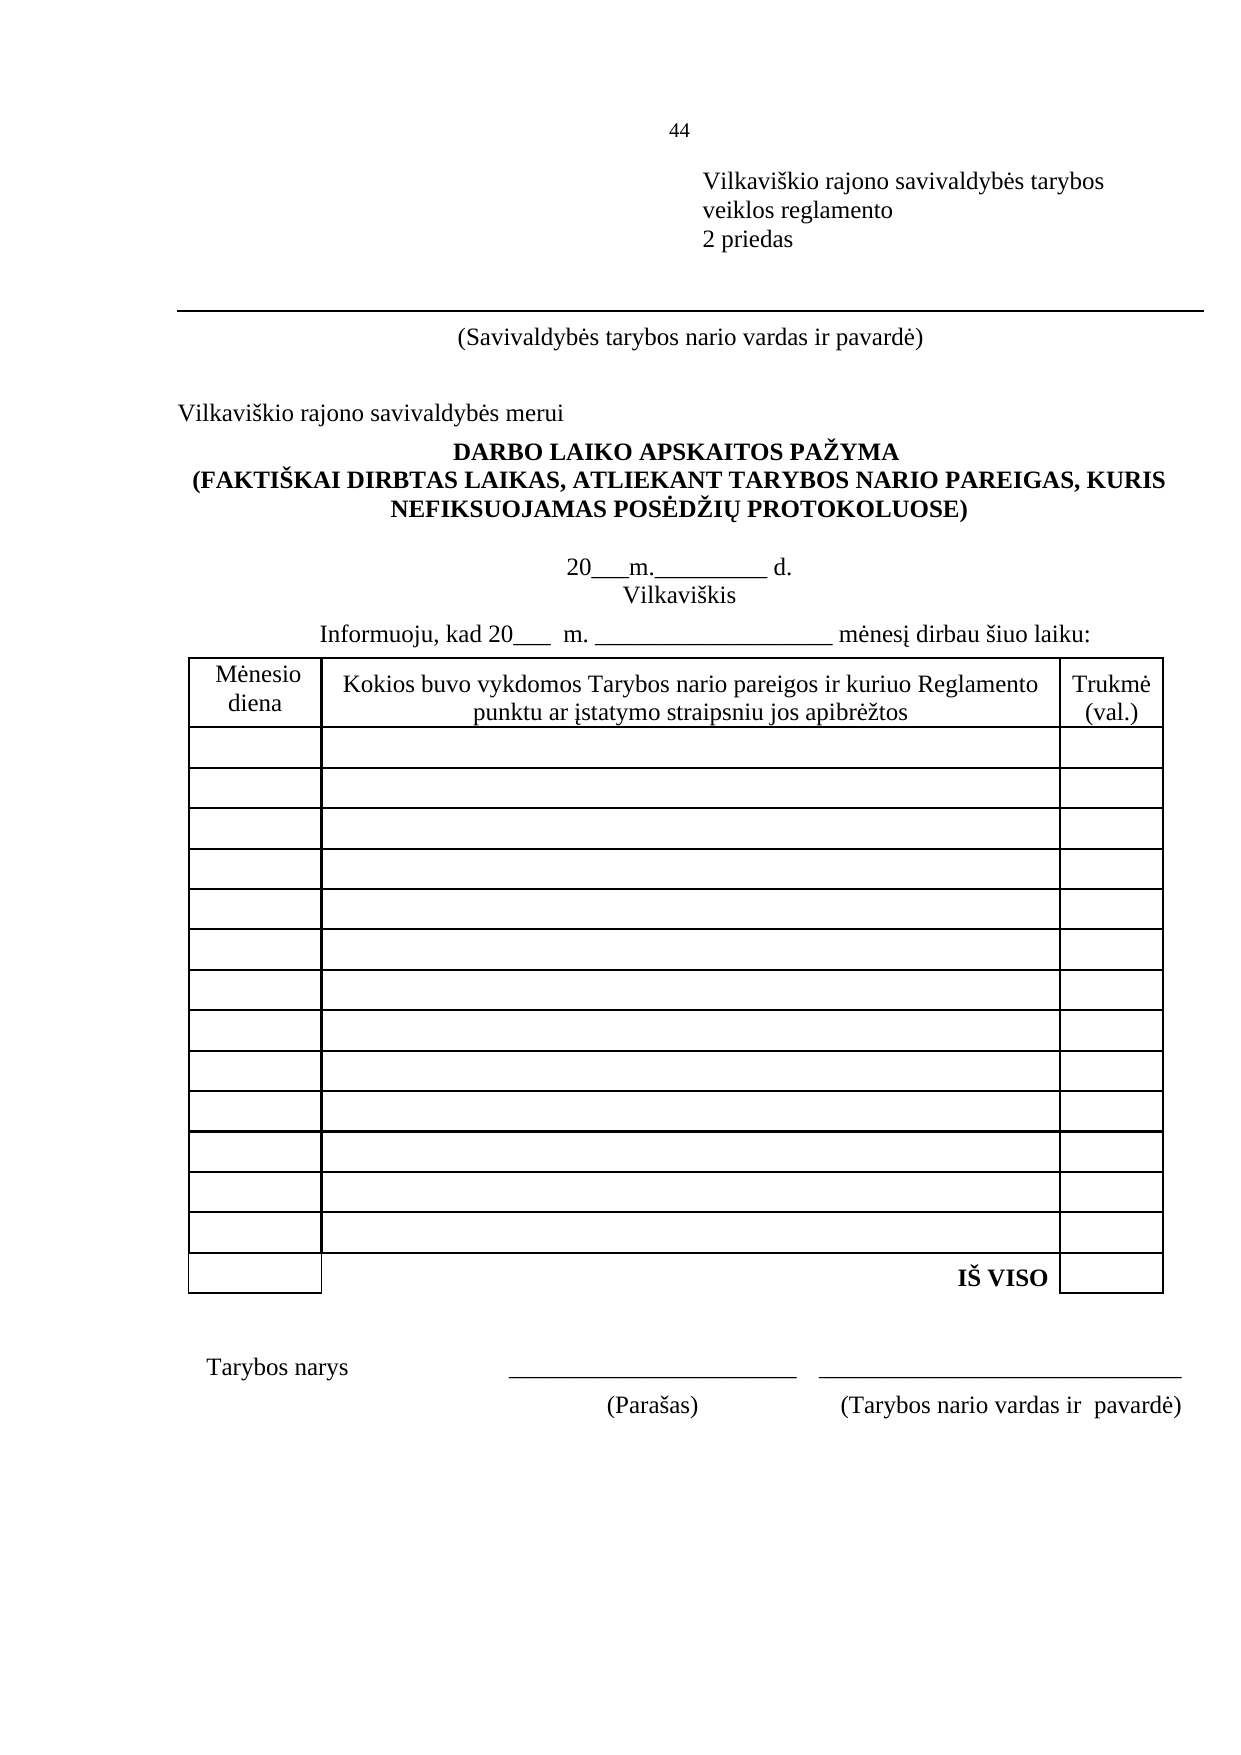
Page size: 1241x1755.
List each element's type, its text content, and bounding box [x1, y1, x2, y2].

table_cell [1061, 1052, 1162, 1090]
text 20___m._________ d. [177, 552, 1181, 580]
table_cell [1061, 769, 1162, 807]
table_cell [190, 890, 320, 928]
table_header Kokios buvo vykdomos Tarybos nario pareigos ir kuriuo Reglamento punktu ar įstatymo straipsniu jos apibrėžtos [323, 659, 1059, 726]
table_cell [189, 1254, 321, 1292]
table_cell [323, 890, 1059, 928]
table_cell [190, 1213, 320, 1252]
text 2 priedas [567, 224, 1181, 252]
table_cell [190, 809, 320, 847]
table_cell [1061, 930, 1162, 969]
table_header _____________________________ [808, 1342, 1192, 1380]
table_cell (Parašas) [498, 1380, 807, 1419]
table_cell [323, 1213, 1059, 1252]
table_cell [1061, 971, 1162, 1009]
table_cell [1061, 1092, 1162, 1130]
text (FAKTIŠKAI DIRBTAS LAIKAS, ATLIEKANT TARYBOS NARIO PAREIGAS, KURIS NEFIKSUOJAMAS POSĖDŽIŲ PROTOKOLUOSE) [177, 465, 1181, 523]
table_cell [1061, 809, 1162, 847]
table_cell [1061, 728, 1162, 767]
table_header (Savivaldybės tarybos nario vardas ir pavardė) [177, 312, 1204, 350]
table_cell [190, 769, 320, 807]
table_header Tarybos narys [189, 1342, 497, 1380]
text Vilkaviškis [177, 580, 1181, 609]
text veiklos reglamento [627, 195, 1181, 224]
table_cell [323, 1052, 1059, 1090]
table_cell [1061, 1213, 1162, 1252]
table_header _______________________ [498, 1342, 807, 1380]
table_cell [190, 930, 320, 969]
text Vilkaviškio rajono savivaldybės merui [177, 398, 1181, 427]
table_cell [189, 1380, 497, 1419]
table_cell [323, 809, 1059, 847]
table_cell [323, 930, 1059, 969]
table_cell [190, 1133, 320, 1171]
table_cell (Tarybos nario vardas ir pavardė) [808, 1380, 1192, 1419]
table_cell [190, 728, 320, 767]
table_cell [190, 850, 320, 888]
table_cell [1061, 1173, 1162, 1211]
table_cell [323, 1011, 1059, 1049]
table_cell [1061, 890, 1162, 928]
table_cell IŠ VISO [322, 1254, 1059, 1292]
table_cell [190, 1173, 320, 1211]
table_cell [1061, 1011, 1162, 1049]
text Vilkaviškio rajono savivaldybės tarybos [627, 166, 1181, 195]
table_cell [323, 1092, 1059, 1130]
table_cell [323, 850, 1059, 888]
table_cell [323, 971, 1059, 1009]
table_cell [323, 769, 1059, 807]
text DARBO LAIKO APSKAITOS PAŽYMA [177, 437, 1181, 465]
table_cell [323, 728, 1059, 767]
table_cell [190, 1052, 320, 1090]
table_cell [323, 1133, 1059, 1171]
table_cell [1061, 1254, 1162, 1292]
table_cell [1061, 850, 1162, 888]
table_header Mėnesio diena [190, 659, 320, 726]
table_header Trukmė (val.) [1061, 659, 1162, 726]
table_cell [190, 971, 320, 1009]
table_cell [190, 1011, 320, 1049]
table_cell [323, 1173, 1059, 1211]
table_cell [1061, 1133, 1162, 1171]
text Informuoju, kad 20___ m. ___________________ mėnesį dirbau šiuo laiku: [177, 619, 1181, 647]
table_cell [190, 1092, 320, 1130]
